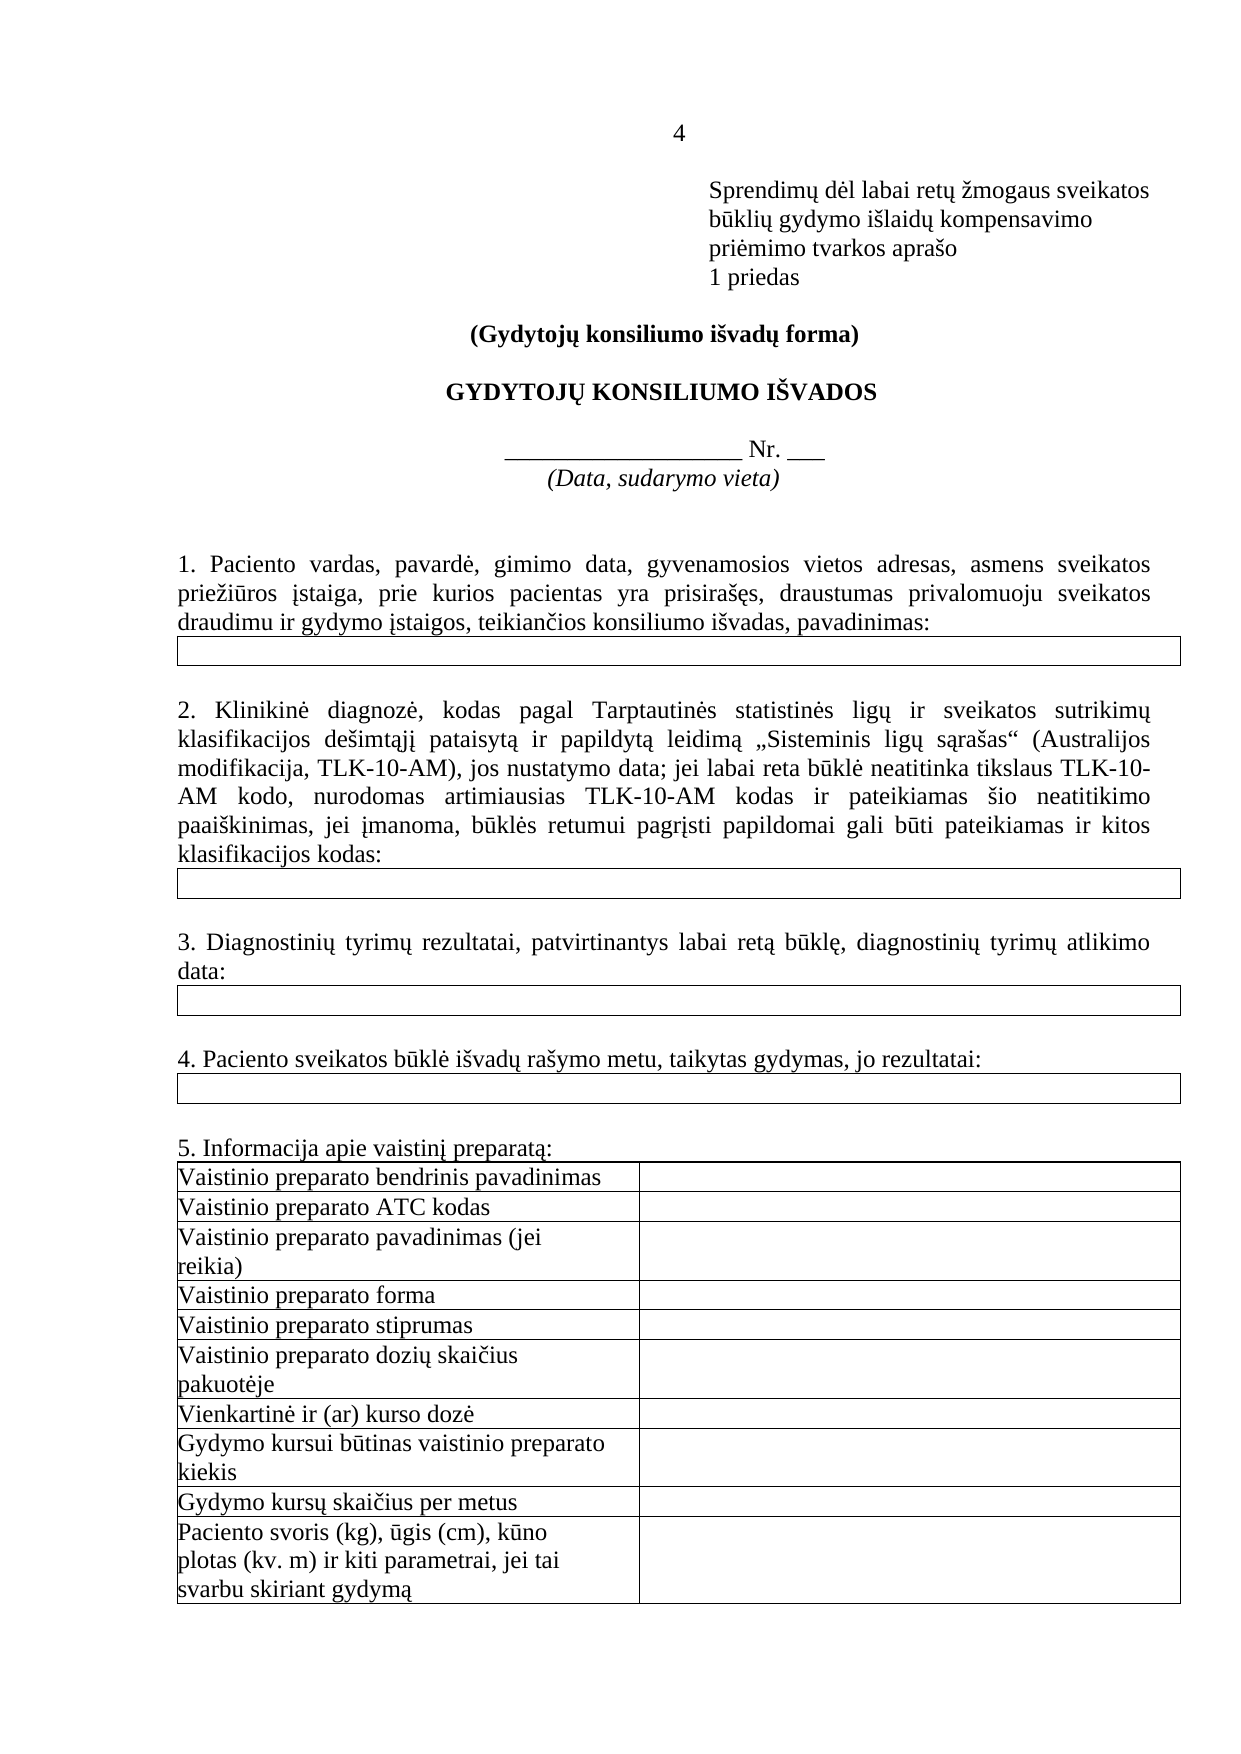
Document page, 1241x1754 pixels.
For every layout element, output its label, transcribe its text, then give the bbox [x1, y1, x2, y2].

table_header [178, 869, 1180, 897]
text GYDYTOJŲ KONSILIUMO IŠVADOS [177, 377, 1152, 406]
table_cell Vaistinio preparato dozių skaičius pakuotėje [178, 1340, 639, 1398]
text (Gydytojų konsiliumo išvadų forma) [177, 319, 1152, 348]
table_header [178, 1074, 1180, 1103]
table_cell Paciento svoris (kg), ūgis (cm), kūno plotas (kv. m) ir kiti parametrai, jei tai svarbu skiriant gydymą [178, 1517, 639, 1603]
table_header Vaistinio preparato bendrinis pavadinimas [178, 1163, 639, 1191]
table_cell Vaistinio preparato pavadinimas (jei reikia) [178, 1222, 639, 1279]
text 2. Klinikinė diagnozė, kodas pagal Tarptautinės statistinės ligų ir sveikatos sutrikimų klasifikacijos dešimtąjį pataisytą ir papildytą leidimą „Sisteminis ligų sąrašas“ (Australijos modifikacija, TLK-10-AM), jos nustatymo data; jei labai reta būklė neatitinka tikslaus TLK-10-AM kodo, nurodomas artimiausias TLK-10-AM kodas ir pateikiamas šio neatitikimo paaiškinimas, jei įmanoma, būklės retumui pagrįsti papildomai gali būti pateikiamas ir kitos klasifikacijos kodas: [177, 695, 1152, 868]
text 1 priedas [709, 262, 1152, 291]
table_cell [640, 1487, 1180, 1516]
table_cell Vienkartinė ir (ar) kurso dozė [178, 1399, 639, 1427]
table_cell [640, 1399, 1180, 1427]
table_cell Gydymo kursui būtinas vaistinio preparato kiekis [178, 1429, 639, 1486]
text 4. Paciento sveikatos būklė išvadų rašymo metu, taikytas gydymas, jo rezultatai: [177, 1044, 1152, 1073]
text 1. Paciento vardas, pavardė, gimimo data, gyvenamosios vietos adresas, asmens sveikatos priežiūros įstaiga, prie kurios pacientas yra prisirašęs, draustumas privalomuoju sveikatos draudimu ir gydymo įstaigos, teikiančios konsiliumo išvadas, pavadinimas: [177, 549, 1152, 636]
table_cell Vaistinio preparato ATC kodas [178, 1192, 639, 1221]
table_header [178, 637, 1180, 665]
table_header [640, 1163, 1180, 1191]
table_cell [640, 1281, 1180, 1309]
table_header [178, 986, 1180, 1014]
text Sprendimų dėl labai retų žmogaus sveikatos būklių gydymo išlaidų kompensavimo priėmimo tvarkos aprašo [709, 176, 1152, 262]
text ___________________ Nr. ___ [177, 434, 1152, 463]
table_cell [640, 1310, 1180, 1339]
text 5. Informacija apie vaistinį preparatą: [177, 1133, 1152, 1161]
table_cell [640, 1429, 1180, 1486]
table_cell Vaistinio preparato stiprumas [178, 1310, 639, 1339]
table_cell Gydymo kursų skaičius per metus [178, 1487, 639, 1516]
text 3. Diagnostinių tyrimų rezultatai, patvirtinantys labai retą būklę, diagnostinių tyrimų atlikimo data: [177, 927, 1152, 985]
table_cell [640, 1192, 1180, 1221]
table_cell Vaistinio preparato forma [178, 1281, 639, 1309]
table_cell [640, 1222, 1180, 1279]
table_cell [640, 1517, 1180, 1603]
table_cell [640, 1340, 1180, 1398]
text (Data, sudarymo vieta) [177, 463, 1152, 492]
